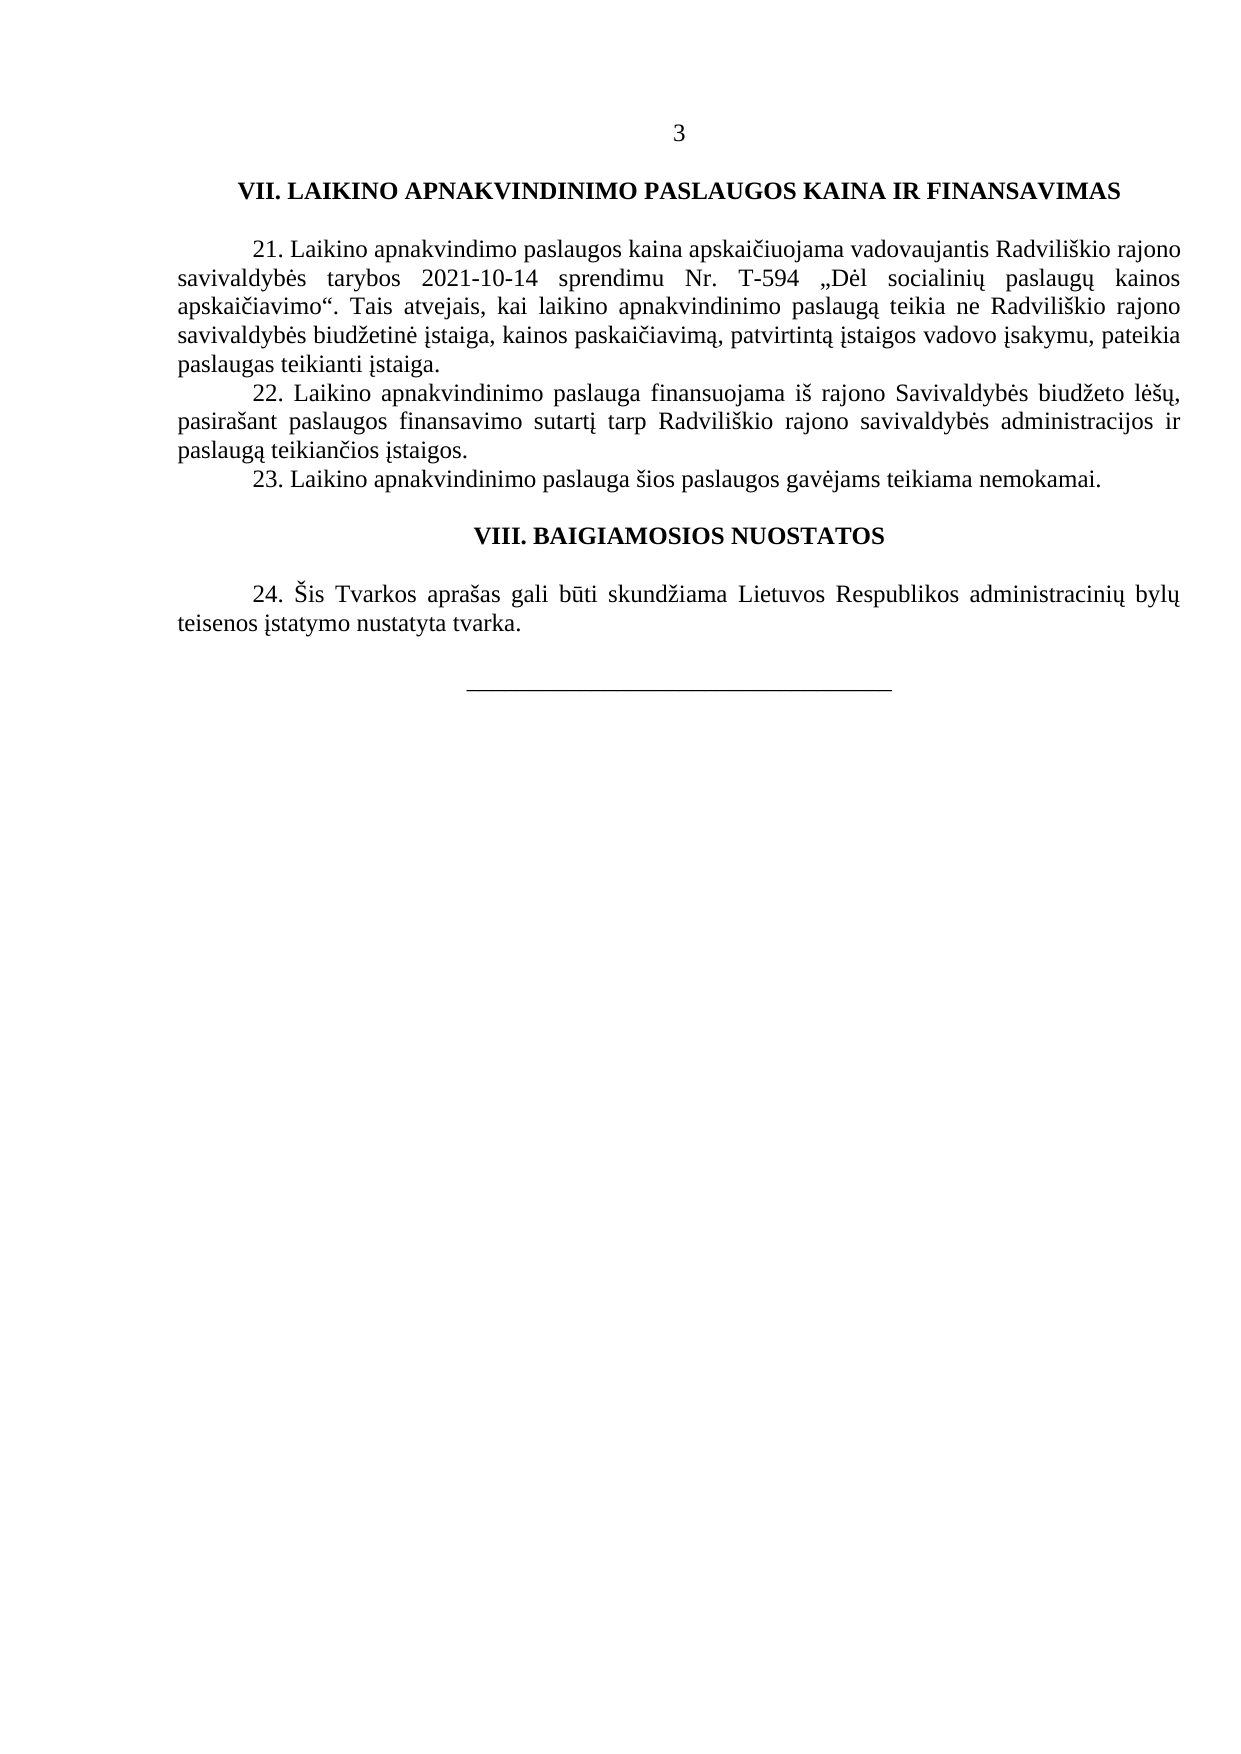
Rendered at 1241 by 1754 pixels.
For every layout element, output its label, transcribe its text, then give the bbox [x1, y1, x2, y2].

text 24. Šis Tvarkos aprašas gali būti skundžiama Lietuvos Respublikos administracinių bylų teisenos įstatymo nustatyta tvarka. [177, 579, 1181, 636]
text VIII. BAIGIAMOSIOS NUOSTATOS [177, 521, 1181, 550]
text __________________________________ [177, 665, 1181, 694]
text 22. Laikino apnakvindinimo paslauga finansuojama iš rajono Savivaldybės biudžeto lėšų, pasirašant paslaugos finansavimo sutartį tarp Radviliškio rajono savivaldybės administracijos ir paslaugą teikiančios įstaigos. [177, 378, 1181, 464]
text VII. LAIKINO APNAKVINDINIMO PASLAUGOS KAINA IR FINANSAVIMAS [177, 176, 1181, 205]
text 23. Laikino apnakvindinimo paslauga šios paslaugos gavėjams teikiama nemokamai. [177, 464, 1181, 493]
text 21. Laikino apnakvindimo paslaugos kaina apskaičiuojama vadovaujantis Radviliškio rajono savivaldybės tarybos 2021-10-14 sprendimu Nr. T-594 „Dėl socialinių paslaugų kainos apskaičiavimo“. Tais atvejais, kai laikino apnakvindinimo paslaugą teikia ne Radviliškio rajono savivaldybės biudžetinė įstaiga, kainos paskaičiavimą, patvirtintą įstaigos vadovo įsakymu, pateikia paslaugas teikianti įstaiga. [177, 234, 1181, 378]
